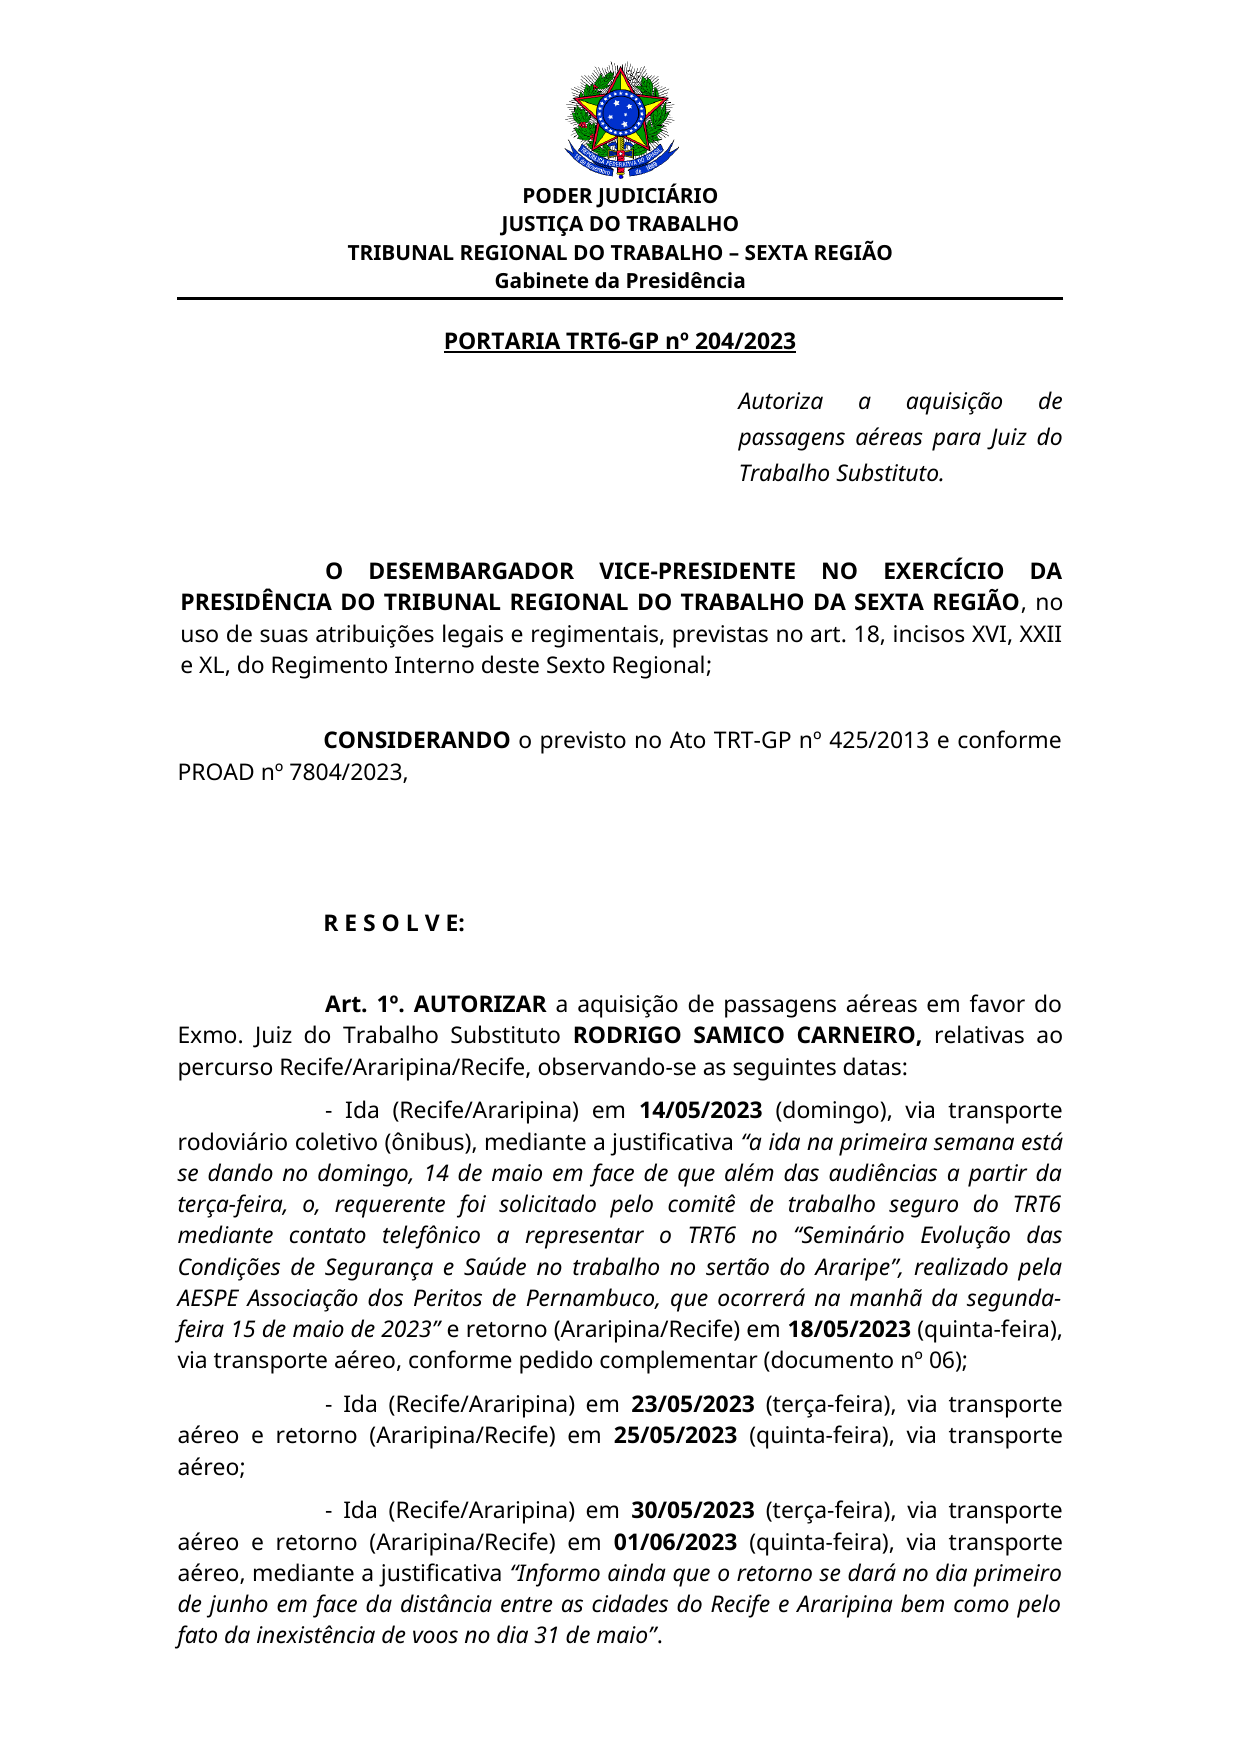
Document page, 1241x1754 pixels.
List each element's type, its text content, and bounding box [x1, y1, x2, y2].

text - Ida (Recife/Araripina) em 23/05/2023 (terça-feira), via transporte aéreo e retorno (Araripina/Recife) em 25/05/2023 (quinta-feira), via transporte aéreo; [177, 1388, 1063, 1482]
text Art. 1º. AUTORIZAR a aquisição de passagens aéreas em favor do Exmo. Juiz do Trabalho Substituto RODRIGO SAMICO CARNEIRO, relativas ao percurso Recife/Araripina/Recife, observando-se as seguintes datas: [177, 988, 1063, 1082]
text PORTARIA TRT6-GP nº 204/2023 [177, 325, 1062, 356]
text Gabinete da Presidência [177, 266, 1063, 297]
text CONSIDERANDO o previsto no Ato TRT-GP nº 425/2013 e conforme PROAD nº 7804/2023, [177, 724, 1062, 787]
text - Ida (Recife/Araripina) em 30/05/2023 (terça-feira), via transporte aéreo e retorno (Araripina/Recife) em 01/06/2023 (quinta-feira), via transporte aéreo, mediante a justificativa “Informo ainda que o retorno se dará no dia primeiro de junho em face da distância entre as cidades do Recife e Araripina bem como pelo fato da inexistência de voos no dia 31 de maio”. [177, 1494, 1063, 1651]
picture [558, 59, 682, 181]
text TRIBUNAL REGIONAL DO TRABALHO – SEXTA REGIÃO [177, 238, 1063, 266]
text Autoriza a aquisição de passagens aéreas para Juiz do Trabalho Substituto. [738, 385, 1063, 488]
text - Ida (Recife/Araripina) em 14/05/2023 (domingo), via transporte rodoviário coletivo (ônibus), mediante a justificativa “a ida na primeira semana está se dando no domingo, 14 de maio em face de que além das audiências a partir da terça-feira, o, requerente foi solicitado pelo comitê de trabalho seguro do TRT6 mediante contato telefônico a representar o TRT6 no “Seminário Evolução das Condições de Segurança e Saúde no trabalho no sertão do Araripe”, realizado pela AESPE Associação dos Peritos de Pernambuco, que ocorrerá na manhã da segunda-feira 15 de maio de 2023” e retorno (Araripina/Recife) em 18/05/2023 (quinta-feira), via transporte aéreo, conforme pedido complementar (documento nº 06); [177, 1094, 1063, 1376]
text R E S O L V E: [177, 907, 1062, 938]
text PODER JUDICIÁRIO [177, 181, 1063, 209]
text JUSTIÇA DO TRABALHO [177, 209, 1063, 238]
text O DESEMBARGADOR VICE-PRESIDENTE NO EXERCÍCIO DA PRESIDÊNCIA DO TRIBUNAL REGIONAL DO TRABALHO DA SEXTA REGIÃO, no uso de suas atribuições legais e regimentais, previstas no art. 18, incisos XVI, XXII e XL, do Regimento Interno deste Sexto Regional; [180, 555, 1063, 680]
